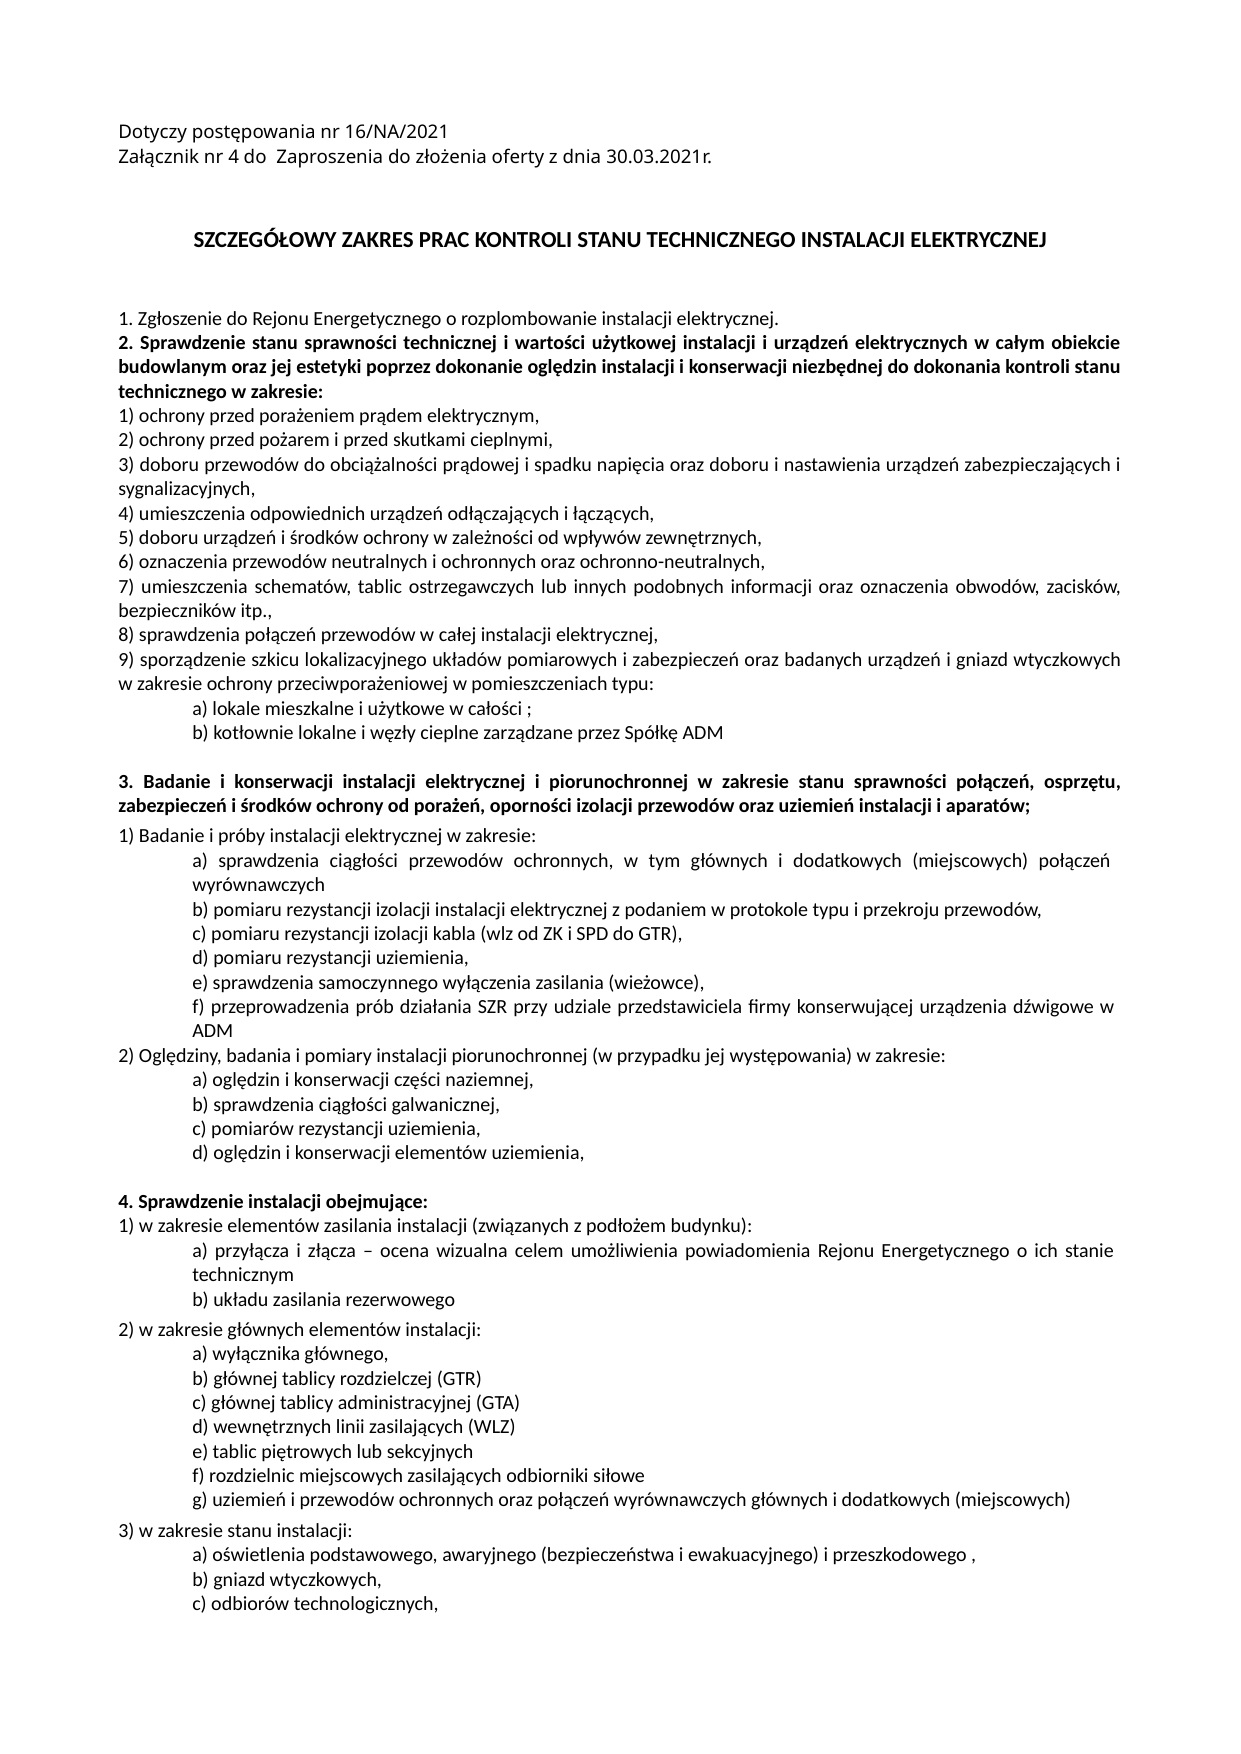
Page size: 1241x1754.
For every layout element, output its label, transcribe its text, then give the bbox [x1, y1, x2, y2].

text g) uziemień i przewodów ochronnych oraz połączeń wyrównawczych głównych i dodatkowych (miejscowych) [118, 1487, 1122, 1512]
text a) sprawdzenia ciągłości przewodów ochronnych, w tym głównych i dodatkowych (miejscowych) połączeń wyrównawczych [118, 848, 1122, 897]
text a) lokale mieszkalne i użytkowe w całości ; [118, 696, 1122, 720]
text a) oględzin i konserwacji części naziemnej, [118, 1067, 1122, 1092]
text 1) Badanie i próby instalacji elektrycznej w zakresie: [118, 823, 1122, 848]
text c) pomiaru rezystancji izolacji kabla (wlz od ZK i SPD do GTR), [118, 921, 1122, 945]
text f) przeprowadzenia prób działania SZR przy udziale przedstawiciela firmy konserwującej urządzenia dźwigowe w ADM [118, 994, 1122, 1043]
text 2) w zakresie głównych elementów instalacji: [118, 1317, 1122, 1341]
text b) głównej tablicy rozdzielczej (GTR) [118, 1366, 1122, 1390]
text SZCZEGÓŁOWY ZAKRES PRAC KONTROLI STANU TECHNICZNEGO INSTALACJI ELEKTRYCZNEJ [118, 225, 1122, 253]
text 1) w zakresie elementów zasilania instalacji (związanych z podłożem budynku): [118, 1213, 1122, 1238]
text b) sprawdzenia ciągłości galwanicznej, [118, 1092, 1122, 1116]
text Załącznik nr 4 do Zaproszenia do złożenia oferty z dnia 30.03.2021r. [118, 144, 1122, 169]
text d) pomiaru rezystancji uziemienia, [118, 945, 1122, 970]
text 3) w zakresie stanu instalacji: [118, 1518, 1122, 1542]
text 3. Badanie i konserwacji instalacji elektrycznej i piorunochronnej w zakresie stanu sprawności połączeń, osprzętu, zabezpieczeń i środków ochrony od porażeń, oporności izolacji przewodów oraz uziemień instalacji i aparatów; [118, 769, 1122, 817]
text 4) umieszczenia odpowiednich urządzeń odłączających i łączących, [118, 501, 1122, 525]
text b) gniazd wtyczkowych, [118, 1567, 1122, 1591]
text 1. Zgłoszenie do Rejonu Energetycznego o rozplombowanie instalacji elektrycznej. [118, 306, 1122, 330]
text 5) doboru urządzeń i środków ochrony w zależności od wpływów zewnętrznych, [118, 525, 1122, 549]
text e) tablic piętrowych lub sekcyjnych [118, 1439, 1122, 1463]
text c) pomiarów rezystancji uziemienia, [118, 1116, 1122, 1140]
text b) pomiaru rezystancji izolacji instalacji elektrycznej z podaniem w protokole typu i przekroju przewodów, [118, 897, 1122, 921]
text a) oświetlenia podstawowego, awaryjnego (bezpieczeństwa i ewakuacyjnego) i przeszkodowego , [118, 1542, 1122, 1567]
text 4. Sprawdzenie instalacji obejmujące: [118, 1189, 1122, 1213]
text f) rozdzielnic miejscowych zasilających odbiorniki siłowe [118, 1463, 1122, 1487]
subtitle Dotyczy postępowania nr 16/NA/2021 [118, 118, 1122, 144]
text a) wyłącznika głównego, [118, 1341, 1122, 1366]
text b) kotłownie lokalne i węzły cieplne zarządzane przez Spółkę ADM [118, 720, 1122, 744]
text 2) Oględziny, badania i pomiary instalacji piorunochronnej (w przypadku jej występowania) w zakresie: [118, 1043, 1122, 1067]
text 3) doboru przewodów do obciążalności prądowej i spadku napięcia oraz doboru i nastawienia urządzeń zabezpieczających i sygnalizacyjnych, [118, 452, 1122, 501]
text 6) oznaczenia przewodów neutralnych i ochronnych oraz ochronno-neutralnych, [118, 549, 1122, 574]
text 8) sprawdzenia połączeń przewodów w całej instalacji elektrycznej, [118, 622, 1122, 647]
text e) sprawdzenia samoczynnego wyłączenia zasilania (wieżowce), [118, 970, 1122, 994]
text c) głównej tablicy administracyjnej (GTA) [118, 1390, 1122, 1414]
text d) oględzin i konserwacji elementów uziemienia, [118, 1140, 1122, 1165]
text a) przyłącza i złącza – ocena wizualna celem umożliwienia powiadomienia Rejonu Energetycznego o ich stanie technicznym [118, 1238, 1122, 1287]
text d) wewnętrznych linii zasilających (WLZ) [118, 1414, 1122, 1439]
text 9) sporządzenie szkicu lokalizacyjnego układów pomiarowych i zabezpieczeń oraz badanych urządzeń i gniazd wtyczkowych w zakresie ochrony przeciwporażeniowej w pomieszczeniach typu: [118, 647, 1122, 696]
text 1) ochrony przed porażeniem prądem elektrycznym, [118, 403, 1122, 427]
text b) układu zasilania rezerwowego [118, 1287, 1122, 1311]
text c) odbiorów technologicznych, [118, 1591, 1122, 1615]
text 2) ochrony przed pożarem i przed skutkami cieplnymi, [118, 427, 1122, 452]
text 7) umieszczenia schematów, tablic ostrzegawczych lub innych podobnych informacji oraz oznaczenia obwodów, zacisków, bezpieczników itp., [118, 574, 1122, 622]
text 2. Sprawdzenie stanu sprawności technicznej i wartości użytkowej instalacji i urządzeń elektrycznych w całym obiekcie budowlanym oraz jej estetyki poprzez dokonanie oględzin instalacji i konserwacji niezbędnej do dokonania kontroli stanu technicznego w zakresie: [118, 330, 1122, 403]
